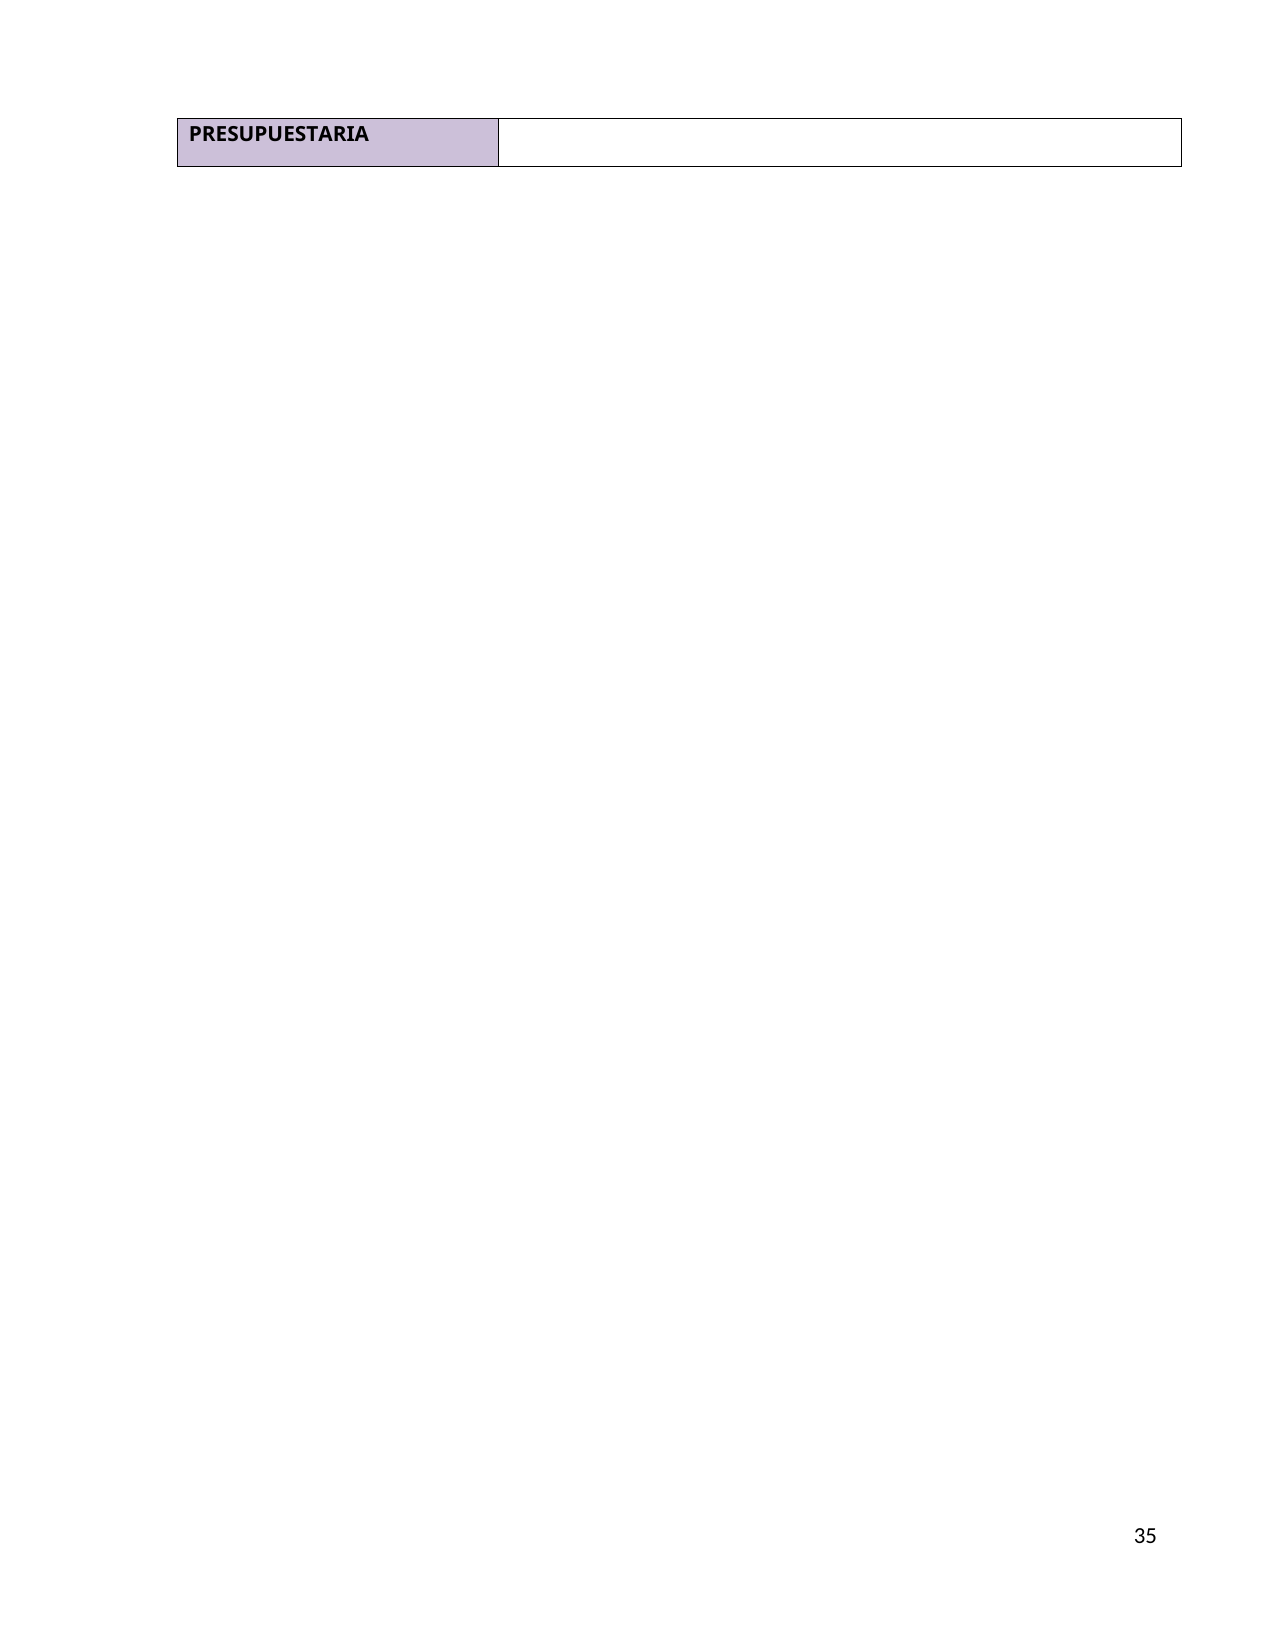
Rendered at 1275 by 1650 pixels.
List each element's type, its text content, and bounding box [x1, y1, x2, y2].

table_cell [499, 119, 1181, 166]
table_cell PRESUPUESTARIA [178, 119, 498, 166]
